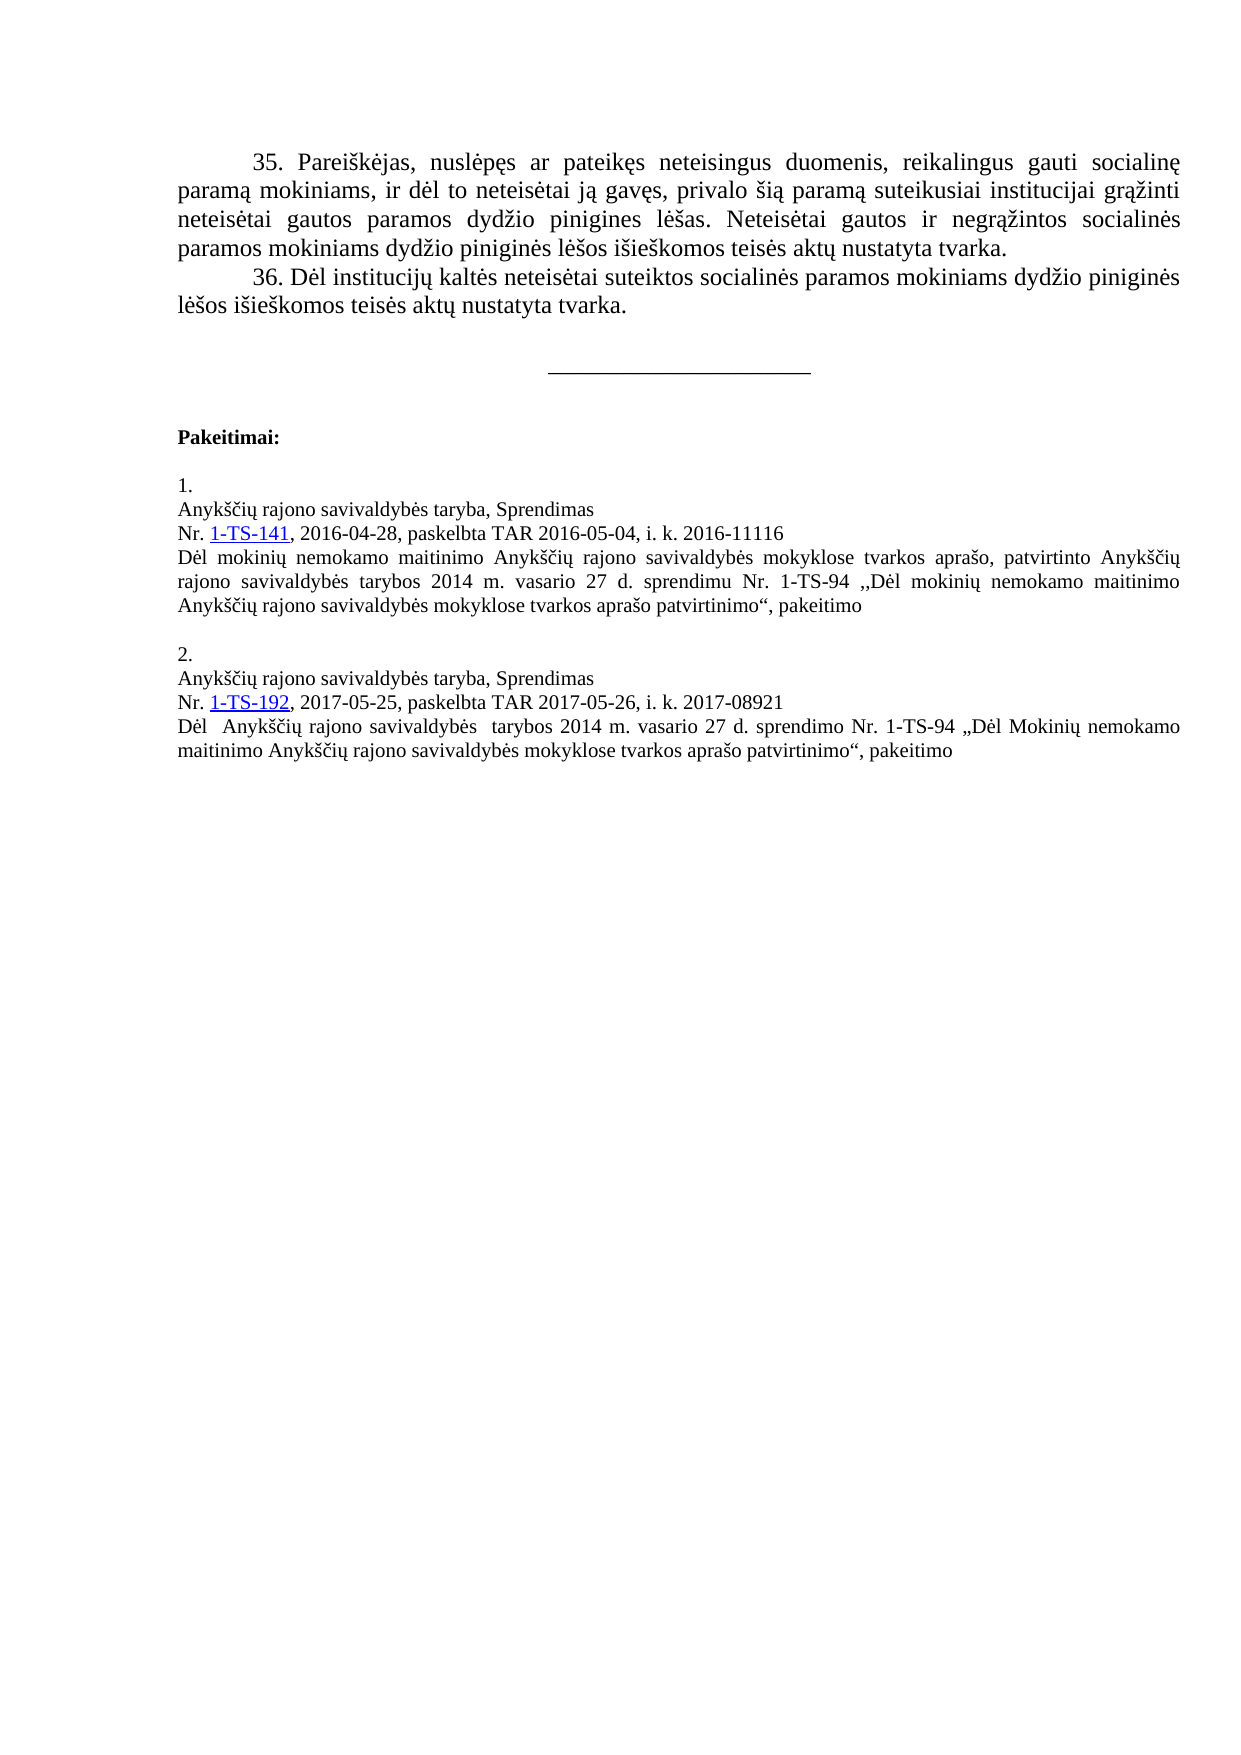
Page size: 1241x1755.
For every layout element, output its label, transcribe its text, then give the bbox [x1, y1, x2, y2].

text Nr. 1-TS-192, 2017-05-25, paskelbta TAR 2017-05-26, i. k. 2017-08921 [177, 690, 1181, 714]
text 1. [177, 473, 1181, 497]
text Anykščių rajono savivaldybės taryba, Sprendimas [177, 497, 1181, 521]
text Anykščių rajono savivaldybės taryba, Sprendimas [177, 666, 1181, 690]
text _____________________ [177, 348, 1181, 377]
text 36. Dėl institucijų kaltės neteisėtai suteiktos socialinės paramos mokiniams dydžio piniginės lėšos išieškomos teisės aktų nustatyta tvarka. [177, 262, 1181, 319]
text 35. Pareiškėjas, nuslėpęs ar pateikęs neteisingus duomenis, reikalingus gauti socialinę paramą mokiniams, ir dėl to neteisėtai ją gavęs, privalo šią paramą suteikusiai institucijai grąžinti neteisėtai gautos paramos dydžio pinigines lėšas. Neteisėtai gautos ir negrąžintos socialinės paramos mokiniams dydžio piniginės lėšos išieškomos teisės aktų nustatyta tvarka. [177, 147, 1181, 262]
text 2. [177, 642, 1181, 666]
text Nr. 1-TS-141, 2016-04-28, paskelbta TAR 2016-05-04, i. k. 2016-11116 [177, 521, 1181, 545]
text Dėl Anykščių rajono savivaldybės tarybos 2014 m. vasario 27 d. sprendimo Nr. 1-TS-94 „Dėl Mokinių nemokamo maitinimo Anykščių rajono savivaldybės mokyklose tvarkos aprašo patvirtinimo“, pakeitimo [177, 714, 1181, 762]
text Pakeitimai: [177, 425, 1181, 449]
text Dėl mokinių nemokamo maitinimo Anykščių rajono savivaldybės mokyklose tvarkos aprašo, patvirtinto Anykščių rajono savivaldybės tarybos 2014 m. vasario 27 d. sprendimu Nr. 1-TS-94 ,,Dėl mokinių nemokamo maitinimo Anykščių rajono savivaldybės mokyklose tvarkos aprašo patvirtinimo“, pakeitimo [177, 545, 1181, 617]
